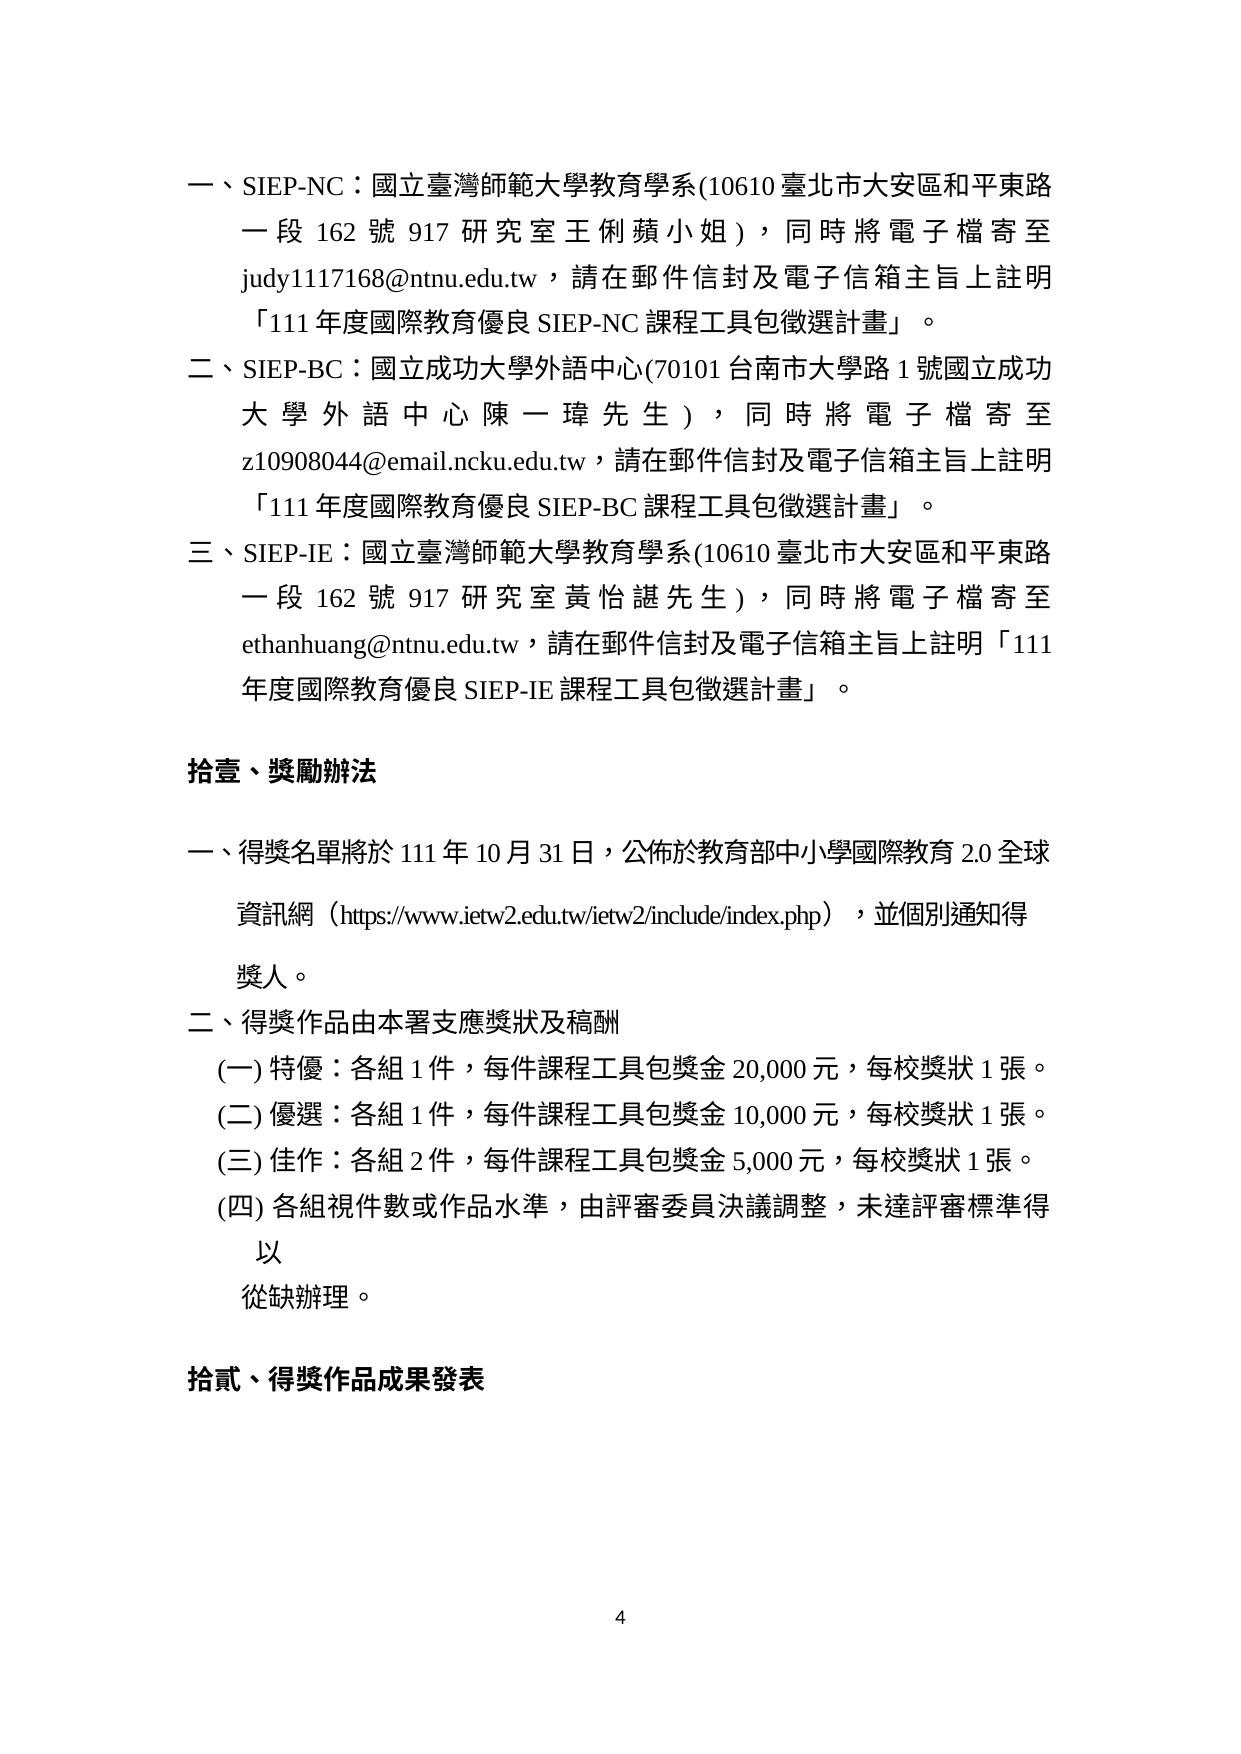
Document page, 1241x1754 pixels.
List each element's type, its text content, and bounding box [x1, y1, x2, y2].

text (三) 佳作：各組2件，每件課程工具包獎金5,000元，每校獎狀1張。 [217, 1134, 1128, 1179]
text (四) 各組視件數或作品水準，由評審委員決議調整，未達評審標準得以 [217, 1179, 1053, 1271]
text 一、SIEP-NC：國立臺灣師範大學教育學系(10610臺北市大安區和平東路一段162號917研究室王俐蘋小姐)，同時將電子檔寄至judy1117168@ntnu.edu.tw，請在郵件信封及電子信箱主旨上註明「111年度國際教育優良SIEP-NC課程工具包徵選計畫」。 [187, 159, 1053, 342]
text 二、SIEP-BC：國立成功大學外語中心(70101台南市大學路1號國立成功大學外語中心陳一瑋先生)，同時將電子檔寄至z10908044@email.ncku.edu.tw，請在郵件信封及電子信箱主旨上註明「111年度國際教育優良SIEP-BC課程工具包徵選計畫」。 [187, 342, 1053, 525]
text 拾貳、得獎作品成果發表 [187, 1336, 1053, 1398]
text (二) 優選：各組1件，每件課程工具包獎金10,000元，每校獎狀1張。 [217, 1088, 1053, 1134]
text 一、得獎名單將於111年10月31日，公佈於教育部中小學國際教育2.0全球資訊網（https://www.ietw2.edu.tw/ietw2/include/index.php），並個別通知得獎人。 [187, 809, 1053, 996]
text 拾壹、獎勵辦法 [187, 727, 1053, 790]
text (一) 特優：各組1件，每件課程工具包獎金20,000元，每校獎狀1張。 [217, 1042, 1053, 1088]
text 三、SIEP-IE：國立臺灣師範大學教育學系(10610臺北市大安區和平東路一段162號917研究室黃怡諶先生)，同時將電子檔寄至ethanhuang@ntnu.edu.tw，請在郵件信封及電子信箱主旨上註明「111年度國際教育優良SIEP-IE課程工具包徵選計畫」。 [187, 525, 1053, 709]
text 從缺辦理。 [207, 1271, 1053, 1317]
text 二、得獎作品由本署支應獎狀及稿酬 [187, 996, 1053, 1042]
